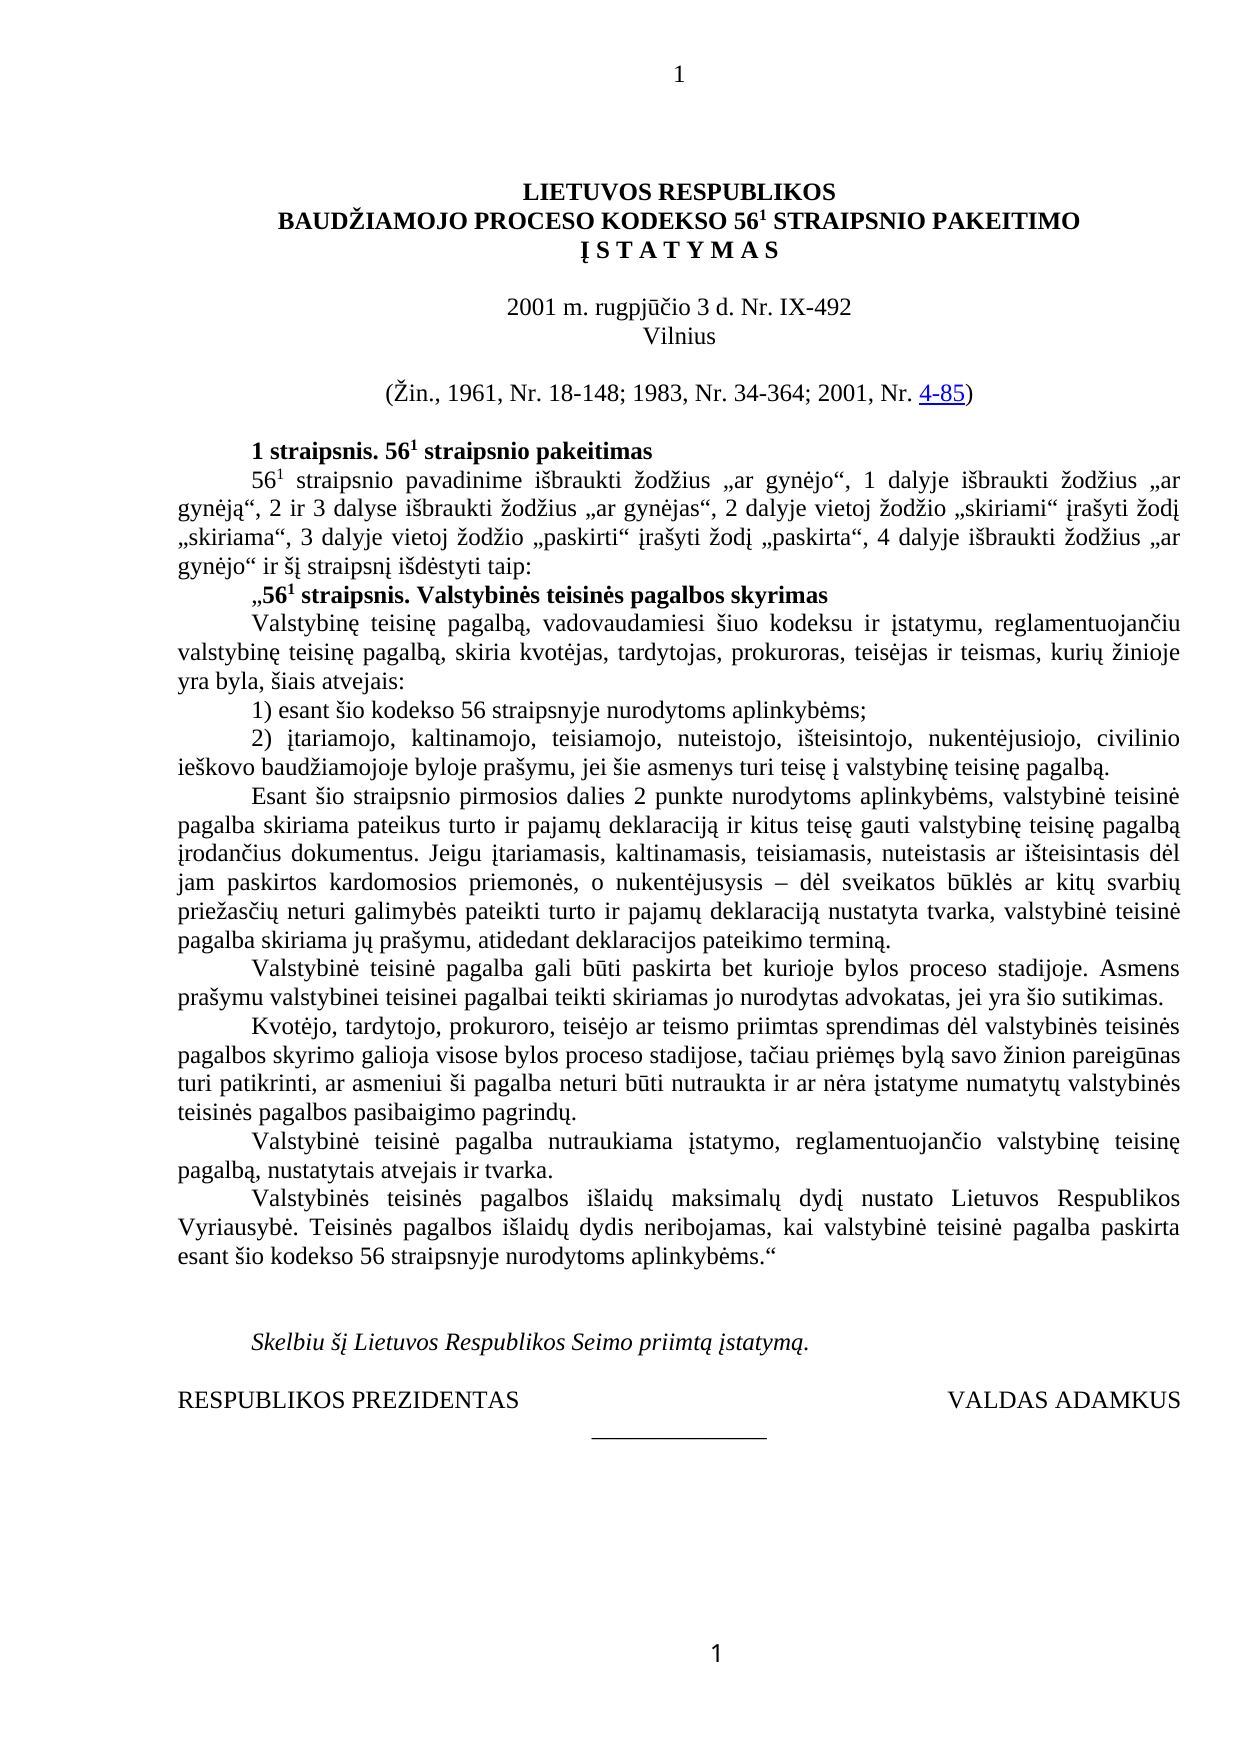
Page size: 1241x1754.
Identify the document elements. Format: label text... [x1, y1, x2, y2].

text RESPUBLIKOS PREZIDENTAS VALDAS ADAMKUS [177, 1385, 1181, 1413]
text Valstybinė teisinė pagalba gali būti paskirta bet kurioje bylos proceso stadijoje. Asmens prašymu valstybinei teisinei pagalbai teikti skiriamas jo nurodytas advokatas, jei yra šio sutikimas. [177, 953, 1181, 1011]
text (Žin., 1961, Nr. 18-148; 1983, Nr. 34-364; 2001, Nr. 4-85) [177, 378, 1181, 407]
text 1 straipsnis. 561 straipsnio pakeitimas [177, 436, 1181, 465]
text Valstybinės teisinės pagalbos išlaidų maksimalų dydį nustato Lietuvos Respublikos Vyriausybė. Teisinės pagalbos išlaidų dydis neribojamas, kai valstybinė teisinė pagalba paskirta esant šio kodekso 56 straipsnyje nurodytoms aplinkybėms.“ [177, 1183, 1181, 1270]
text Valstybinė teisinė pagalba nutraukiama įstatymo, reglamentuojančio valstybinę teisinę pagalbą, nustatytais atvejais ir tvarka. [177, 1126, 1181, 1183]
text Kvotėjo, tardytojo, prokuroro, teisėjo ar teismo priimtas sprendimas dėl valstybinės teisinės pagalbos skyrimo galioja visose bylos proceso stadijose, tačiau priėmęs bylą savo žinion pareigūnas turi patikrinti, ar asmeniui ši pagalba neturi būti nutraukta ir ar nėra įstatyme numatytų valstybinės teisinės pagalbos pasibaigimo pagrindų. [177, 1011, 1181, 1126]
text 2001 m. rugpjūčio 3 d. Nr. IX-492 [177, 292, 1181, 321]
text „561 straipsnis. Valstybinės teisinės pagalbos skyrimas [177, 580, 1181, 608]
text ______________ [177, 1413, 1181, 1442]
text 1) esant šio kodekso 56 straipsnyje nurodytoms aplinkybėms; [177, 695, 1181, 723]
text 2) įtariamojo, kaltinamojo, teisiamojo, nuteistojo, išteisintojo, nukentėjusiojo, civilinio ieškovo baudžiamojoje byloje prašymu, jei šie asmenys turi teisę į valstybinę teisinę pagalbą. [177, 723, 1181, 781]
text LIETUVOS RESPUBLIKOS [177, 177, 1181, 206]
text 561 straipsnio pavadinime išbraukti žodžius „ar gynėjo“, 1 dalyje išbraukti žodžius „ar gynėją“, 2 ir 3 dalyse išbraukti žodžius „ar gynėjas“, 2 dalyje vietoj žodžio „skiriami“ įrašyti žodį „skiriama“, 3 dalyje vietoj žodžio „paskirti“ įrašyti žodį „paskirta“, 4 dalyje išbraukti žodžius „ar gynėjo“ ir šį straipsnį išdėstyti taip: [177, 465, 1181, 580]
text Į S T A T Y M A S [177, 235, 1181, 263]
text Valstybinę teisinę pagalbą, vadovaudamiesi šiuo kodeksu ir įstatymu, reglamentuojančiu valstybinę teisinę pagalbą, skiria kvotėjas, tardytojas, prokuroras, teisėjas ir teismas, kurių žinioje yra byla, šiais atvejais: [177, 608, 1181, 695]
text BAUDŽIAMOJO PROCESO KODEKSO 561 STRAIPSNIO PAKEITIMO [177, 206, 1181, 235]
text Vilnius [177, 321, 1181, 350]
text Esant šio straipsnio pirmosios dalies 2 punkte nurodytoms aplinkybėms, valstybinė teisinė pagalba skiriama pateikus turto ir pajamų deklaraciją ir kitus teisę gauti valstybinę teisinę pagalbą įrodančius dokumentus. Jeigu įtariamasis, kaltinamasis, teisiamasis, nuteistasis ar išteisintasis dėl jam paskirtos kardomosios priemonės, o nukentėjusysis – dėl sveikatos būklės ar kitų svarbių priežasčių neturi galimybės pateikti turto ir pajamų deklaraciją nustatyta tvarka, valstybinė teisinė pagalba skiriama jų prašymu, atidedant deklaracijos pateikimo terminą. [177, 781, 1181, 953]
text Skelbiu šį Lietuvos Respublikos Seimo priimtą įstatymą. [177, 1327, 1181, 1356]
